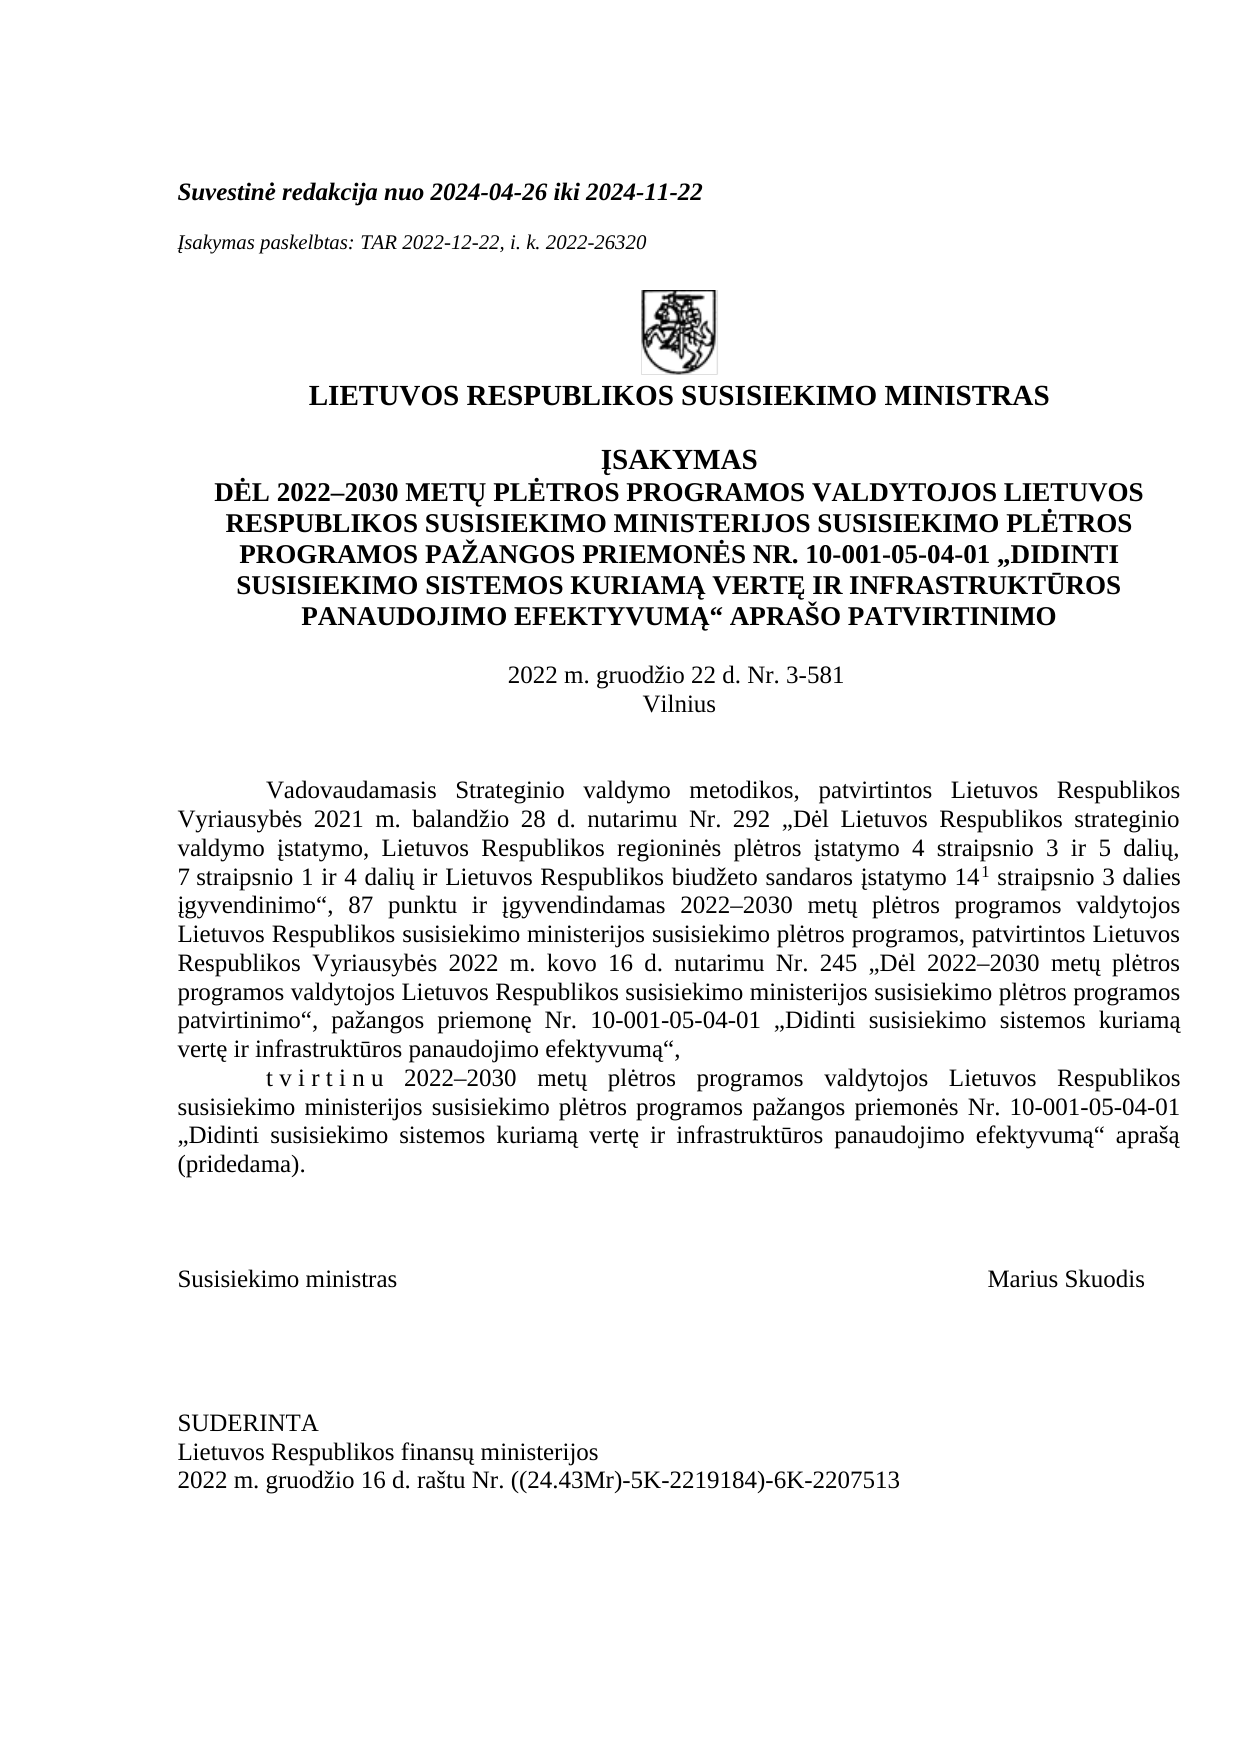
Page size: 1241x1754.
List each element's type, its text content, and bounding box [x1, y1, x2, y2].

text t v i r t i n u 2022–2030 metų plėtros programos valdytojos Lietuvos Respublikos susisiekimo ministerijos susisiekimo plėtros programos pažangos priemonės Nr. 10-001-05-04-01 „Didinti susisiekimo sistemos kuriamą vertę ir infrastruktūros panaudojimo efektyvumą“ aprašą (pridedama). [177, 1063, 1181, 1178]
text Lietuvos Respublikos finansų ministerijos [177, 1437, 1181, 1465]
text LIETUVOS RESPUBLIKOS SUSISIEKIMO MINISTRAS [177, 378, 1181, 411]
text Įsakymas paskelbtas: TAR 2022-12-22, i. k. 2022-26320 [177, 230, 1181, 254]
text DĖL 2022–2030 METŲ PLĖTROS PROGRAMOS VALDYTOJOS LIETUVOS RESPUBLIKOS SUSISIEKIMO MINISTERIJOS SUSISIEKIMO PLĖTROS PROGRAMOS PAŽANGOS PRIEMONĖS NR. 10-001-05-04-01 „DIDINTI SUSISIEKIMO SISTEMOS KURIAMĄ VERTĘ IR INFRASTRUKTŪROS PANAUDOJIMO EFEKTYVUMĄ“ APRAŠO PATVIRTINIMO [177, 476, 1181, 632]
text Susisiekimo ministras Marius Skuodis [177, 1264, 1181, 1293]
text ĮSAKYMAS [177, 442, 1181, 476]
text 2022 m. gruodžio 22 d. Nr. 3-581 [177, 660, 1181, 689]
text SUDERINTA [177, 1408, 1181, 1437]
text Vilnius [177, 689, 1181, 718]
text Suvestinė redakcija nuo 2024-04-26 iki 2024-11-22 [177, 177, 1181, 206]
text 2022 m. gruodžio 16 d. raštu Nr. ((24.43Mr)-5K-2219184)-6K-2207513 [177, 1465, 1181, 1494]
text Vadovaudamasis Strateginio valdymo metodikos, patvirtintos Lietuvos Respublikos Vyriausybės 2021 m. balandžio 28 d. nutarimu Nr. 292 „Dėl Lietuvos Respublikos strateginio valdymo įstatymo, Lietuvos Respublikos regioninės plėtros įstatymo 4 straipsnio 3 ir 5 dalių, 7 straipsnio 1 ir 4 dalių ir Lietuvos Respublikos biudžeto sandaros įstatymo 141 straipsnio 3 dalies įgyvendinimo“, 87 punktu ir įgyvendindamas 2022–2030 metų plėtros programos valdytojos Lietuvos Respublikos susisiekimo ministerijos susisiekimo plėtros programos, patvirtintos Lietuvos Respublikos Vyriausybės 2022 m. kovo 16 d. nutarimu Nr. 245 „Dėl 2022–2030 metų plėtros programos valdytojos Lietuvos Respublikos susisiekimo ministerijos susisiekimo plėtros programos patvirtinimo“, pažangos priemonę Nr. 10-001-05-04-01 „Didinti susisiekimo sistemos kuriamą vertę ir infrastruktūros panaudojimo efektyvumą“, [177, 775, 1181, 1063]
